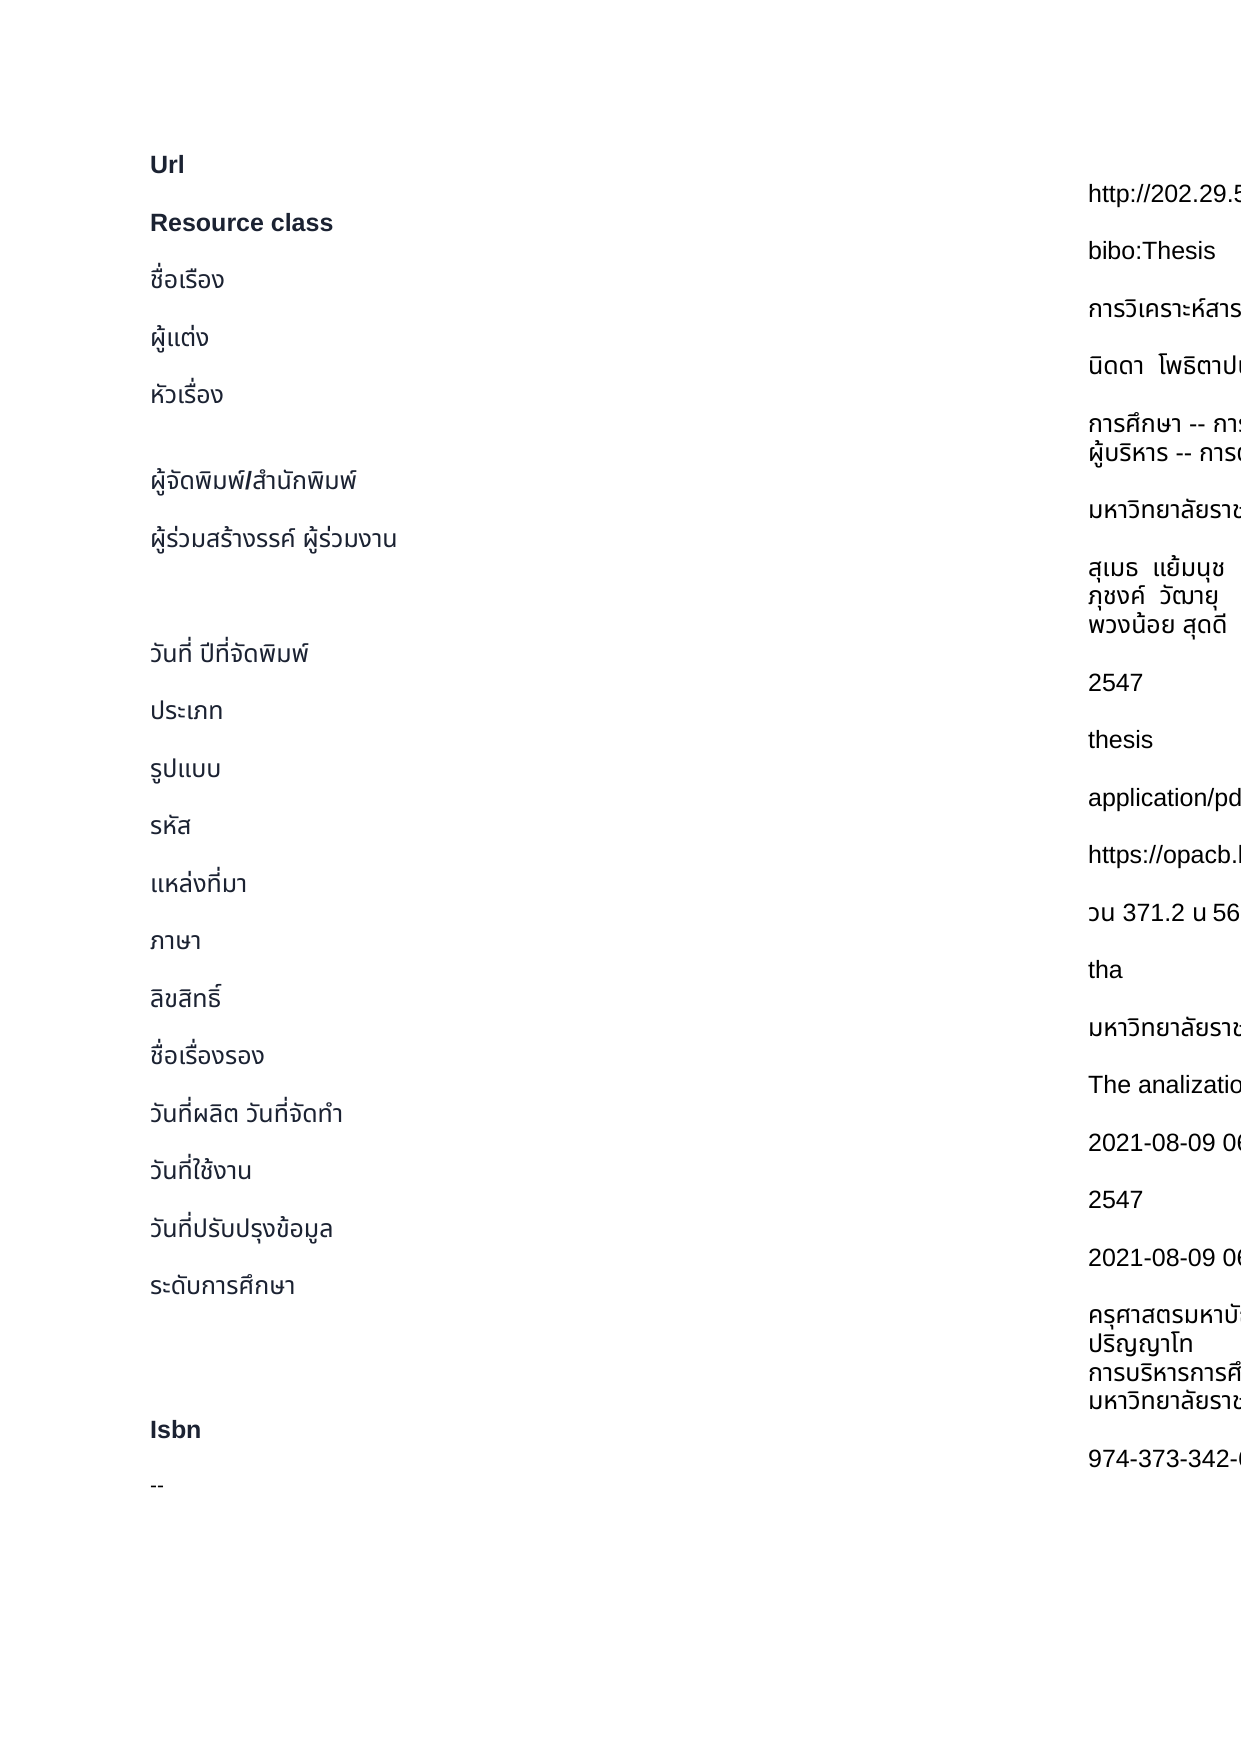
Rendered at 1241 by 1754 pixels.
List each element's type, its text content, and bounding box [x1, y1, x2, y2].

text ครุศาสตรมหาบัณฑิต [1088, 1300, 1240, 1329]
text The analization of information for decision making of Wattatsanarunseuntharigaram administrator [1088, 1070, 1240, 1099]
text https://opacb.bsru.ac.th/cgi-bin/koha/opac-detail.pl?biblionumber=41218 ลิงค์ข้อมูลในระบบ Matrix [1088, 840, 1240, 869]
text application/pdf [1088, 782, 1240, 811]
text tha [1088, 955, 1240, 984]
text วน 371.2 น566ก 2547 [1088, 897, 1240, 926]
text 2547 [1088, 1185, 1240, 1214]
text รูปแบบ [150, 754, 1090, 782]
text พวงน้อย สุดดี [1088, 610, 1240, 639]
text ลิขสิทธิ์ [150, 984, 1090, 1012]
text 2021-08-09 06:57:07 [1088, 1242, 1240, 1271]
text รหัส [150, 811, 1090, 840]
text มหาวิทยาลัยราชภัฏบ้านสมเด็จเจ้าพระยา [1088, 1386, 1240, 1415]
text หัวเรื่อง [150, 380, 1090, 409]
text แหล่งที่มา [150, 869, 1090, 897]
text วันที่ผลิต วันที่จัดทำ [150, 1099, 1090, 1127]
text การบริหารการศึกษา [1088, 1357, 1240, 1386]
text ผู้ร่วมสร้างรรค์ ผู้ร่วมงาน [150, 524, 1090, 552]
text ภุชงค์ วัฒายุ [1088, 581, 1240, 610]
text ปริญญาโท [1088, 1329, 1240, 1357]
text นิดดา โพธิตาปนะ [1088, 351, 1240, 380]
text มหาวิทยาลัยราชภัฏบ้านสมเด็จเจ้าพระยา. สำนักวิทยบริการและเทคโนโลยีสารสนเทศ [1088, 495, 1240, 524]
text มหาวิทยาลัยราชภัฏบ้านสมเด็จเจ้าพระยา [1088, 1012, 1240, 1041]
text สุเมธ แย้มนุช [1088, 552, 1240, 581]
text ระดับการศึกษา [150, 1271, 1090, 1300]
text ภาษา [150, 926, 1090, 955]
text วันที่ใช้งาน [150, 1156, 1090, 1185]
text Isbn [150, 1415, 1090, 1444]
text การวิเคราะห์สารสนเทศเพื่อการตัดสินใจของผู้บริหารโรงเรียนวัดทัศนารุณสุนทริการาม [1088, 294, 1240, 322]
text วันที่ ปีที่จัดพิมพ์ [150, 639, 1090, 667]
text http://202.29.54.157/s/library/item/927 [1088, 179, 1240, 207]
text ชื่อเรื่องรอง [150, 1041, 1090, 1070]
text ชื่อเรือง [150, 265, 1090, 294]
text -- [150, 1472, 1090, 1496]
text วันที่ปรับปรุงข้อมูล [150, 1214, 1090, 1242]
text การศึกษา -- การบริหาร [1088, 409, 1240, 437]
text 2547 [1088, 667, 1240, 696]
text ประเภท [150, 696, 1090, 725]
text bibo:Thesis [1088, 236, 1240, 265]
text ผู้บริหาร -- การตัดสินใจ [1088, 437, 1240, 466]
text ผู้จัดพิมพ์/สำนักพิมพ์ [150, 466, 1090, 495]
text 974-373-342-6 [1088, 1444, 1240, 1472]
text 2021-08-09 06:57:07 [1088, 1127, 1240, 1156]
text Url [150, 150, 1090, 179]
text thesis [1088, 725, 1240, 754]
text ผู้แต่ง [150, 322, 1090, 351]
text Resource class [150, 207, 1090, 236]
